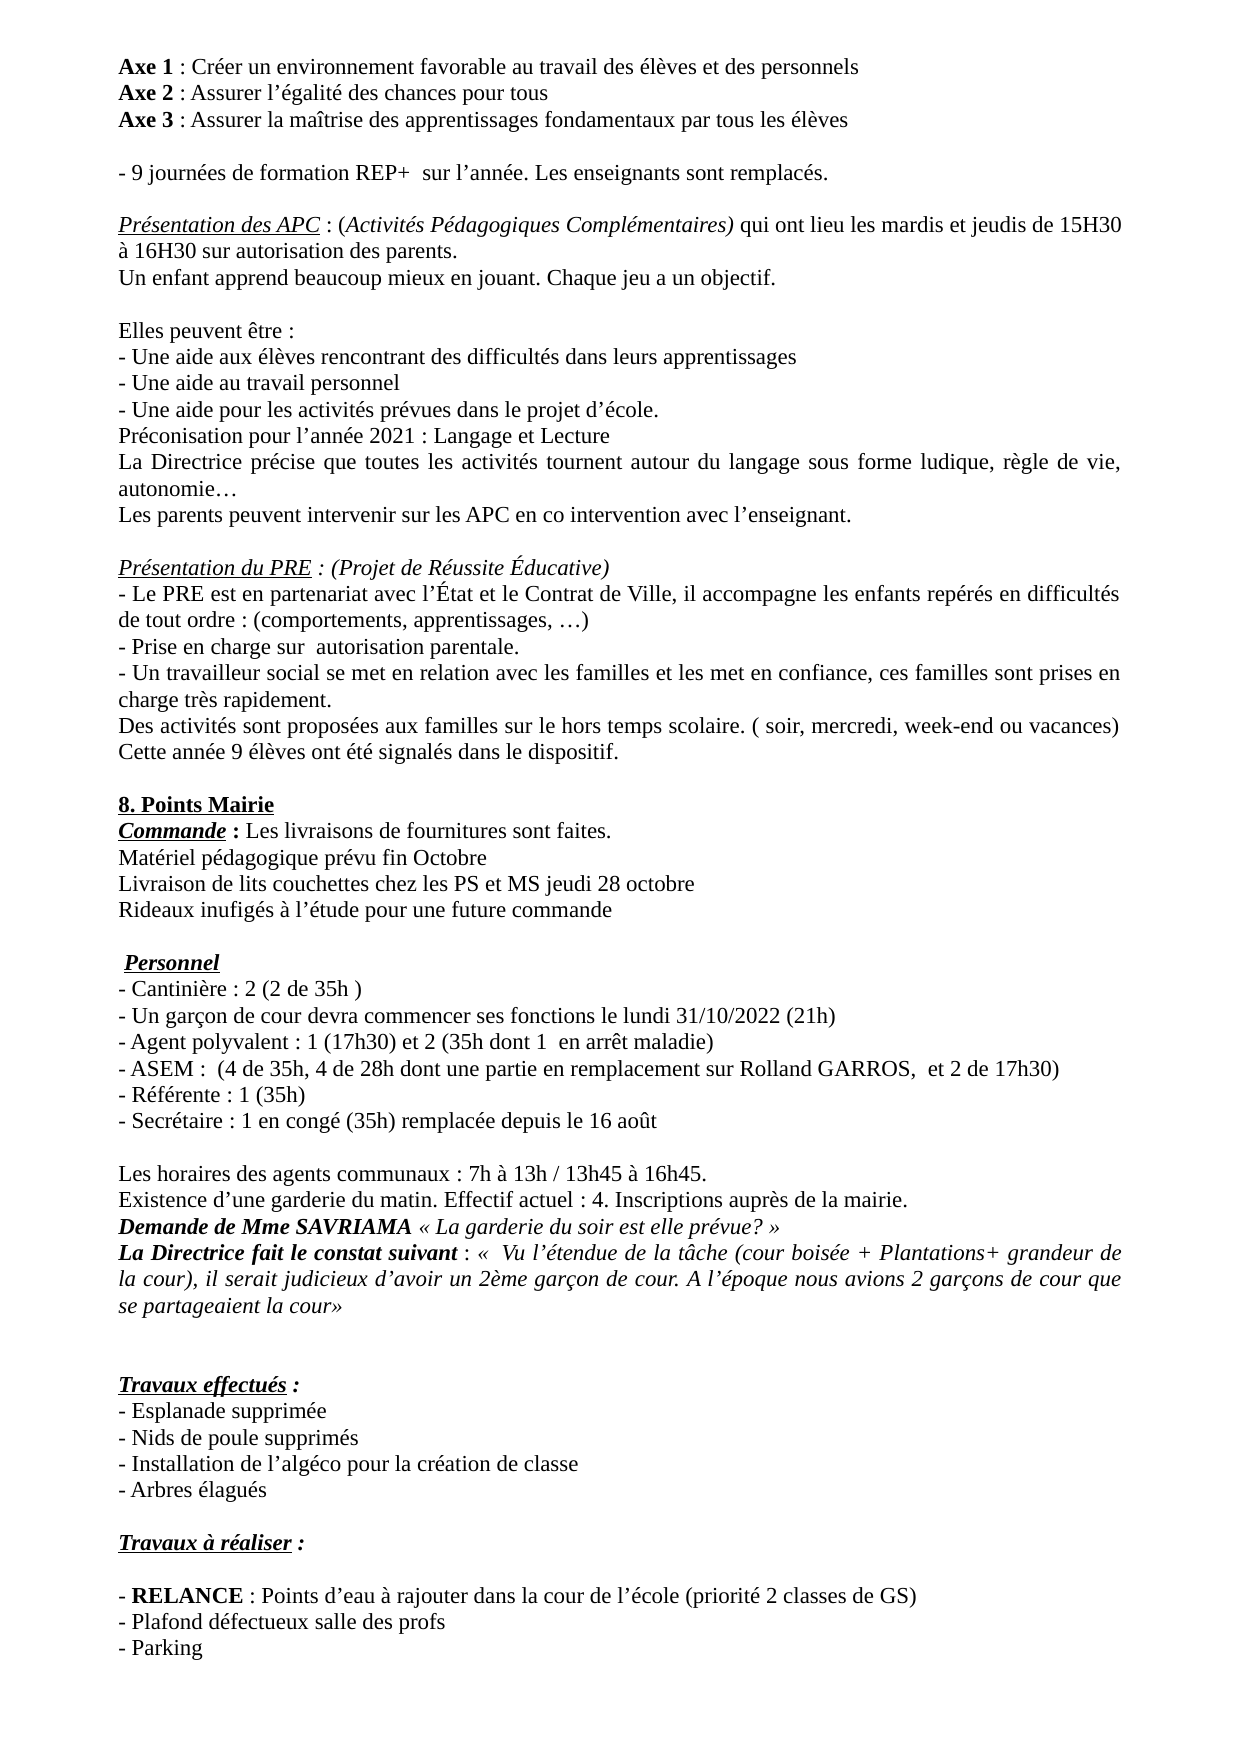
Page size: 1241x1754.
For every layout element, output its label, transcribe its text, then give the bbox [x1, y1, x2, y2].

text - 9 journées de formation REP+ sur l’année. Les enseignants sont remplacés. [118, 158, 1122, 185]
text La Directrice fait le constat suivant : « Vu l’étendue de la tâche (cour boisée + Plantations+ grandeur de la cour), il serait judicieux d’avoir un 2ème garçon de cour. A l’époque nous avions 2 garçons de cour que se partageaient la cour» [118, 1239, 1122, 1318]
text Commande : Les livraisons de fournitures sont faites. [118, 817, 1122, 844]
text - Référente : 1 (35h) [118, 1081, 1122, 1107]
text Présentation du PRE : (Projet de Réussite Éducative) [118, 554, 1122, 580]
text Elles peuvent être : [118, 317, 1122, 343]
text - Cantinière : 2 (2 de 35h ) [118, 976, 1122, 1002]
text - Le PRE est en partenariat avec l’État et le Contrat de Ville, il accompagne les enfants repérés en difficultés de tout ordre : (comportements, apprentissages, …) [118, 580, 1122, 633]
text - Arbres élagués [118, 1476, 1122, 1503]
text - RELANCE : Points d’eau à rajouter dans la cour de l’école (priorité 2 classes de GS) [118, 1582, 1122, 1608]
text Livraison de lits couchettes chez les PS et MS jeudi 28 octobre [118, 870, 1122, 896]
text Travaux effectués : [118, 1371, 1122, 1397]
text Présentation des APC : (Activités Pédagogiques Complémentaires) qui ont lieu les mardis et jeudis de 15H30 à 16H30 sur autorisation des parents. [118, 211, 1122, 264]
text Axe 1 : Créer un environnement favorable au travail des élèves et des personnels [118, 53, 1122, 79]
text - Prise en charge sur autorisation parentale. [118, 633, 1122, 659]
text - Parking [118, 1634, 1122, 1661]
text Demande de Mme SAVRIAMA « La garderie du soir est elle prévue? » [118, 1213, 1122, 1239]
text La Directrice précise que toutes les activités tournent autour du langage sous forme ludique, règle de vie, autonomie… [118, 448, 1122, 501]
text - ASEM : (4 de 35h, 4 de 28h dont une partie en remplacement sur Rolland GARROS, et 2 de 17h30) [118, 1054, 1122, 1081]
text - Une aide aux élèves rencontrant des difficultés dans leurs apprentissages [118, 343, 1122, 369]
text Personnel [118, 949, 1122, 976]
text - Agent polyvalent : 1 (17h30) et 2 (35h dont 1 en arrêt maladie) [118, 1028, 1122, 1054]
text Axe 3 : Assurer la maîtrise des apprentissages fondamentaux par tous les élèves [118, 106, 1122, 132]
text - Un garçon de cour devra commencer ses fonctions le lundi 31/10/2022 (21h) [118, 1002, 1122, 1028]
text - Nids de poule supprimés [118, 1423, 1122, 1450]
text - Une aide au travail personnel [118, 369, 1122, 396]
text Les horaires des agents communaux : 7h à 13h / 13h45 à 16h45. [118, 1160, 1122, 1186]
text - Une aide pour les activités prévues dans le projet d’école. [118, 396, 1122, 422]
text Travaux à réaliser : [118, 1529, 1122, 1555]
text Axe 2 : Assurer l’égalité des chances pour tous [118, 79, 1122, 106]
text Des activités sont proposées aux familles sur le hors temps scolaire. ( soir, mercredi, week-end ou vacances) Cette année 9 élèves ont été signalés dans le dispositif. [118, 712, 1122, 765]
text - Un travailleur social se met en relation avec les familles et les met en confiance, ces familles sont prises en charge très rapidement. [118, 659, 1122, 712]
text 8. Points Mairie [118, 791, 1122, 817]
text - Secrétaire : 1 en congé (35h) remplacée depuis le 16 août [118, 1107, 1122, 1134]
text Les parents peuvent intervenir sur les APC en co intervention avec l’enseignant. [118, 501, 1122, 527]
text Matériel pédagogique prévu fin Octobre [118, 844, 1122, 870]
text Préconisation pour l’année 2021 : Langage et Lecture [118, 422, 1122, 448]
text - Plafond défectueux salle des profs [118, 1608, 1122, 1634]
text Existence d’une garderie du matin. Effectif actuel : 4. Inscriptions auprès de la mairie. [118, 1186, 1122, 1213]
text - Installation de l’algéco pour la création de classe [118, 1450, 1122, 1476]
text Rideaux inufigés à l’étude pour une future commande [118, 896, 1122, 923]
text Un enfant apprend beaucoup mieux en jouant. Chaque jeu a un objectif. [118, 264, 1122, 290]
text - Esplanade supprimée [118, 1397, 1122, 1423]
